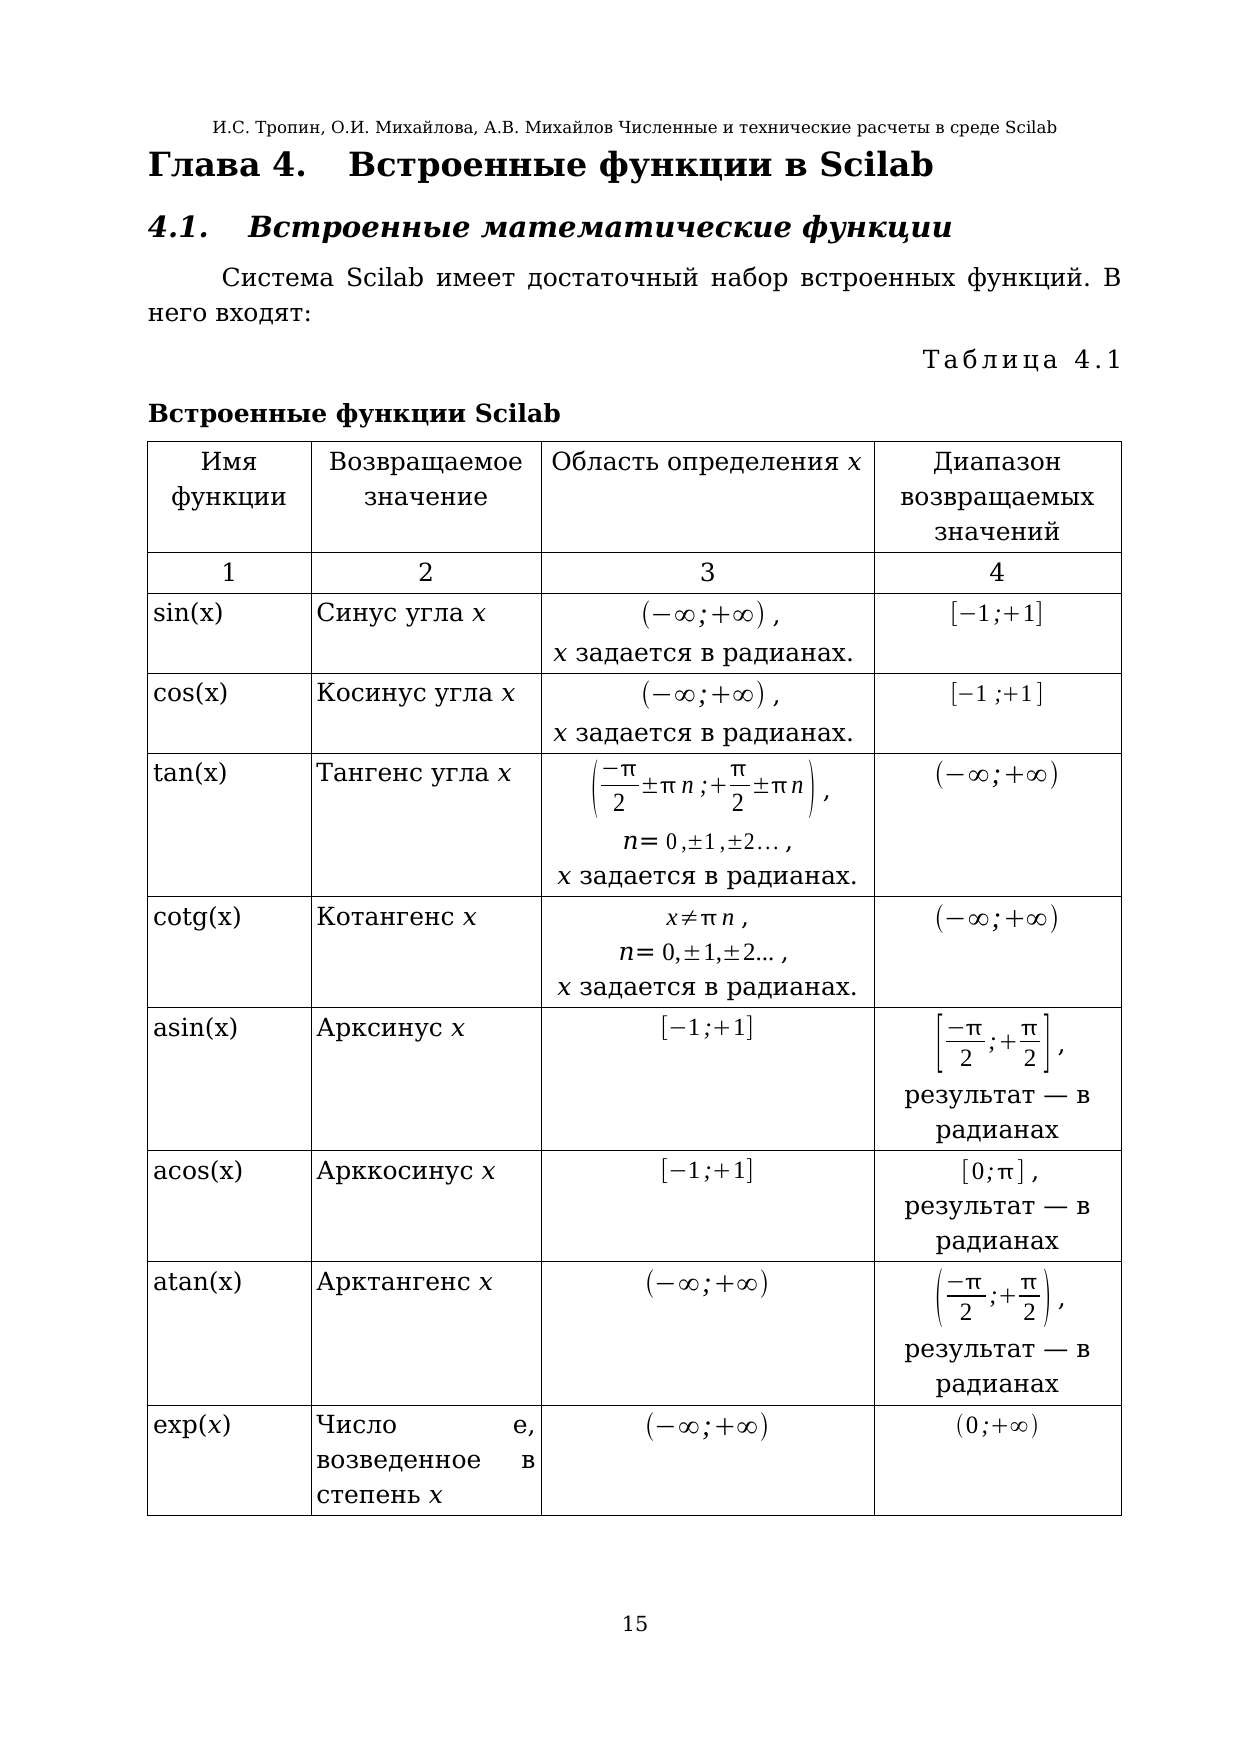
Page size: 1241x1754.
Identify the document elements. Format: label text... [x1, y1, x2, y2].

table_cell [875, 674, 1121, 753]
text Таблица 4.1 [148, 345, 1122, 374]
table_cell 2 [312, 553, 541, 593]
table_cell acos(x) [148, 1151, 311, 1261]
table_header Возвращаемое значение [312, 442, 541, 552]
table_cell , результат — в радианах [875, 1262, 1121, 1404]
table_cell Котангенс х [312, 897, 541, 1007]
table_cell [542, 1151, 874, 1261]
subtitle Встроенные функции в Scilab [148, 144, 1122, 184]
table_cell [875, 897, 1121, 1007]
table_cell cotg(x) [148, 897, 311, 1007]
table_header Диапазон возвращаемых значений [875, 442, 1121, 552]
table_cell [875, 754, 1121, 896]
table_cell 1 [148, 553, 311, 593]
table_cell , n=, х задается в радианах. [542, 897, 874, 1007]
text Встроенные функции Scilab [148, 399, 1122, 429]
table_cell [542, 1262, 874, 1404]
table_cell tan(x) [148, 754, 311, 896]
table_cell asin(x) [148, 1008, 311, 1150]
text Система Scilab имеет достаточный набор встроенных функций. В него входят: [148, 263, 1122, 327]
table_cell Тангенс угла x [312, 754, 541, 896]
table_cell Косинус угла x [312, 674, 541, 753]
table_cell Число е, возведенное в степень х [312, 1406, 541, 1515]
table_cell [542, 1406, 874, 1515]
table_header Имя функции [148, 442, 311, 552]
table_cell Синус угла x [312, 594, 541, 673]
table_cell [875, 1406, 1121, 1515]
table_cell atan(x) [148, 1262, 311, 1404]
table_cell exp(x) [148, 1406, 311, 1515]
table_cell , x задается в радианах. [542, 674, 874, 753]
subtitle Встроенные математические функции [148, 210, 1122, 244]
table_cell cos(x) [148, 674, 311, 753]
table_cell Арксинус х [312, 1008, 541, 1150]
table_cell sin(x) [148, 594, 311, 673]
table_cell , n=, х задается в радианах. [542, 754, 874, 896]
table_cell [875, 594, 1121, 673]
table_cell , результат — в радианах [875, 1151, 1121, 1261]
table_cell , результат — в радианах [875, 1008, 1121, 1150]
table_cell Арккосинус х [312, 1151, 541, 1261]
table_cell , x задается в радианах. [542, 594, 874, 673]
table_cell 3 [542, 553, 874, 593]
table_cell [542, 1008, 874, 1150]
table_cell 4 [875, 553, 1121, 593]
table_header Область определения x [542, 442, 874, 552]
table_cell Арктангенс x [312, 1262, 541, 1404]
